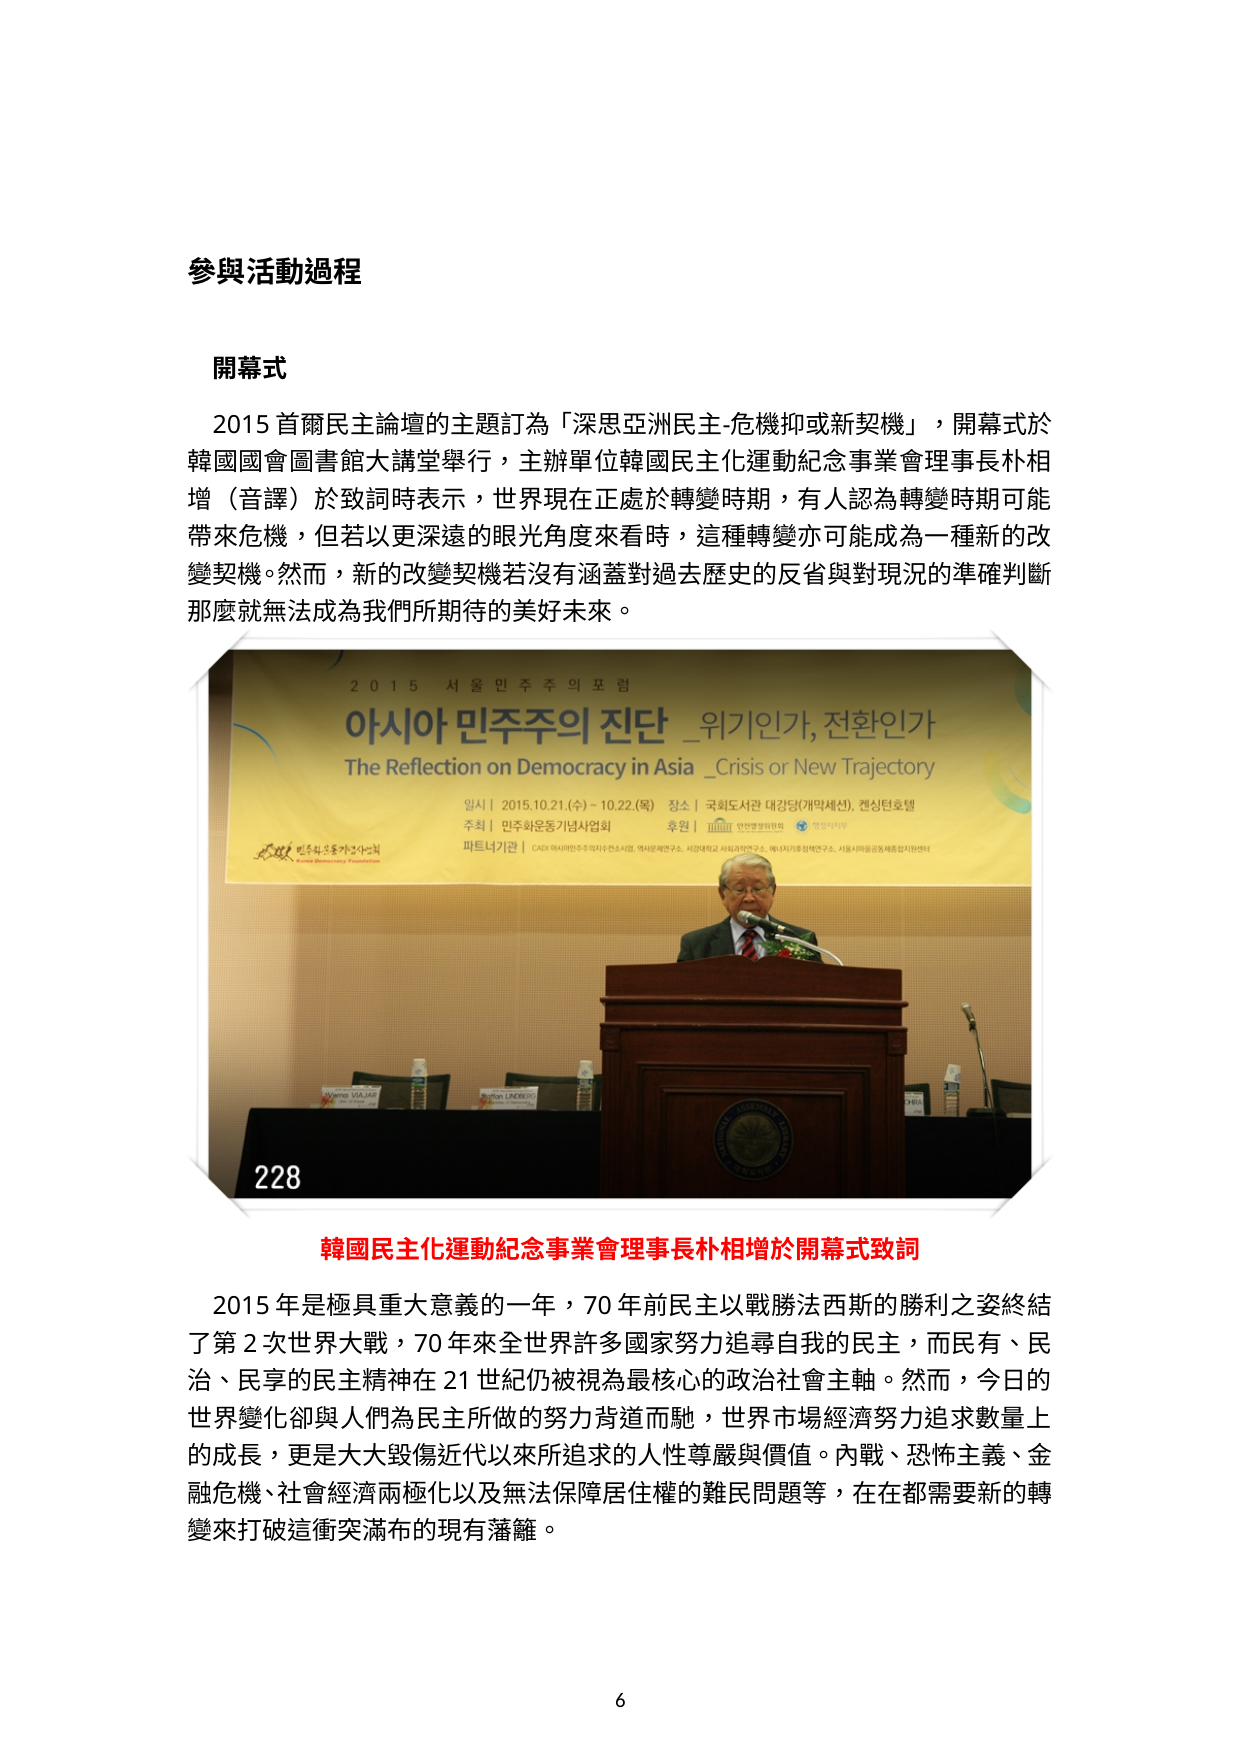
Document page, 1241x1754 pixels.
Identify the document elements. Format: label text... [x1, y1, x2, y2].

picture [187, 628, 1053, 1220]
text 韓國民主化運動紀念事業會理事長朴相增於開幕式致詞 [187, 1229, 1053, 1266]
text 開幕式 [187, 347, 1053, 385]
text 2015年是極具重大意義的一年，70年前民主以戰勝法西斯的勝利之姿終結了第2次世界大戰，70年來全世界許多國家努力追尋自我的民主，而民有、民治、民享的民主精神在21世紀仍被視為最核心的政治社會主軸。然而，今日的世界變化卻與人們為民主所做的努力背道而馳，世界市場經濟努力追求數量上的成長，更是大大毀傷近代以來所追求的人性尊嚴與價值。內戰、恐怖主義、金融危機、社會經濟兩極化以及無法保障居住權的難民問題等，在在都需要新的轉變來打破這衝突滿布的現有藩籬。 [187, 1285, 1053, 1547]
text 2015首爾民主論壇的主題訂為「深思亞洲民主-危機抑或新契機」，開幕式於韓國國會圖書館大講堂舉行，主辦單位韓國民主化運動紀念事業會理事長朴相增（音譯）於致詞時表示，世界現在正處於轉變時期，有人認為轉變時期可能帶來危機，但若以更深遠的眼光角度來看時，這種轉變亦可能成為一種新的改變契機。然而，新的改變契機若沒有涵蓋對過去歷史的反省與對現況的準確判斷，那麼就無法成為我們所期待的美好未來。 [187, 404, 1053, 628]
text 參與活動過程 [187, 233, 1053, 308]
